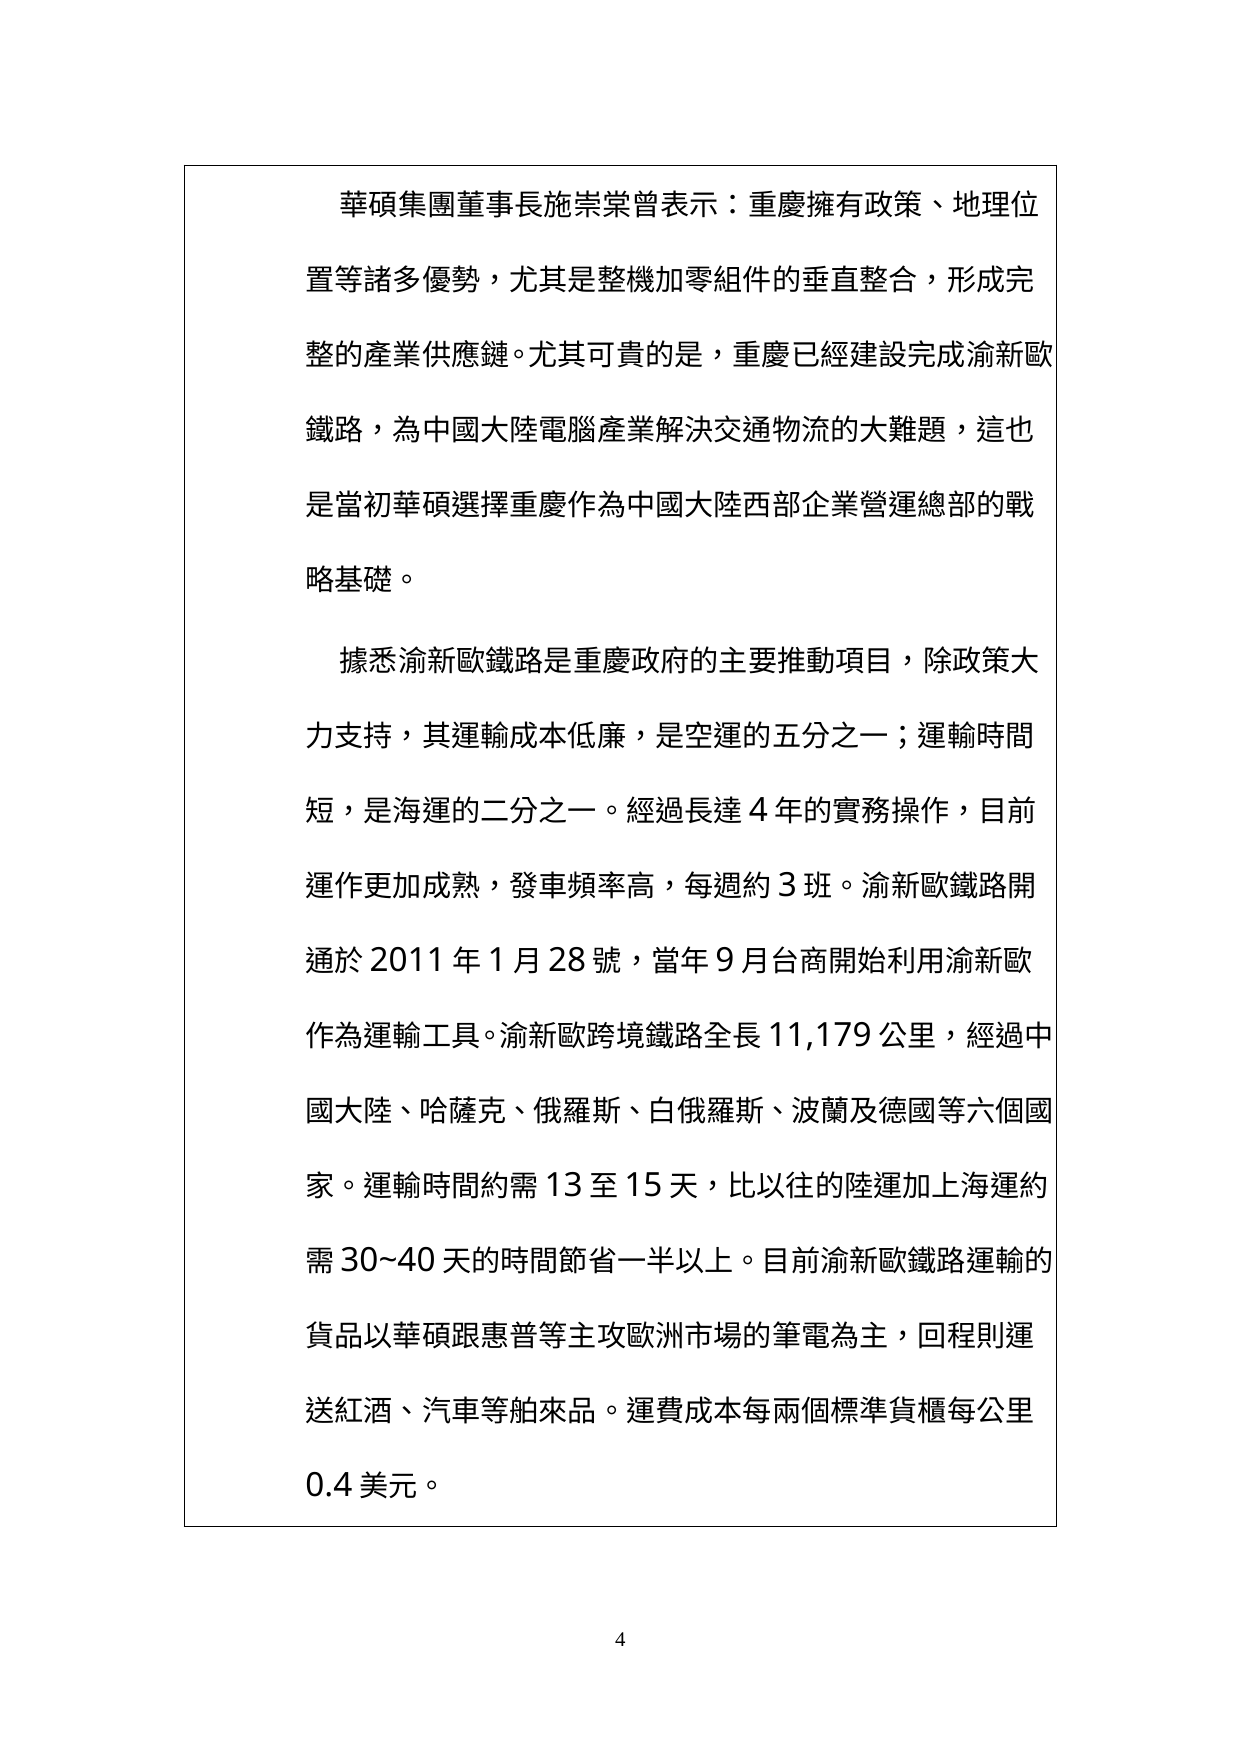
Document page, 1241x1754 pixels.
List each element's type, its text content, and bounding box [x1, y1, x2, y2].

table_cell 交流活動基本資料 一、活動名稱：104年度「全球投資趨勢及政策研究計畫」-中國大陸投資事業實地訪查 二、活動日期：104年7月27日至104年7月31日 三、委(主)辦單位：經濟部投資審議委員會委託財團法人中華經濟研究院執行 四、報告撰寫人服務單位：經濟部投資審議委員會秘書 王淑珍 活動重點 活動性質：(參訪) 經濟部投資審議委員會(以下簡稱經濟部投審會)104年度「全球投資趨勢及政策研究計畫」子計畫-中國大陸投資事業實地訪查，希望透過實地訪查台商對大陸投資事業方式，瞭解其實際經營狀況，作為未來修訂大陸投資相關法規之參考。本(104)年度中國大陸投資事業實地訪查由執行單位中華經濟研究院依據經濟部投審會提供之台商大陸投資事業訪查名單，配合產業別及地區別規畫分為二梯次執行。本次為第一梯次，受訪對象為重慶當地具代表性之PC產業台商投資事業，包括2家自有品牌廠商華碩電腦(重慶)有限公司及宏碁電腦(重慶)有限公司；3家代工廠商：英業達電腦(重慶)有限公司、仁寶電腦(重慶)有限公司及緯創資通(重慶)有限公司等5公司。經濟部投審會指派秘書王淑珍隨團參訪，除可掌握委託研究案之執行情形，亦可瞭解當地台商企業的經營現況，傾聽台商建言，以利未來兩岸經貿交流政策擬定與業務執行之參考。謹將本次實地訪查重點，摘要如次： (一)華碩電腦(重慶)有限公司： 華碩電腦(重慶)有限公司(以下簡稱華碩重慶公司)為華碩電腦股份有限公司中國大陸第二營運總部，華碩重慶公司設立於2010年，投資金額為美金6,900萬元，目前員工人數約150人左右，派駐台籍幹部僅3至4人。華碩重慶公司與華碩電腦(上海)有限公司(中國大陸第一營運總部)同樣負責3C產品之銷售。華碩重慶公司2012年及2013年之營收均為人民幣21億左右，2014年略減為人民幣17億元。 華碩集團董事長施崇棠曾表示：重慶擁有政策、地理位置等諸多優勢，尤其是整機加零組件的垂直整合，形成完整的產業供應鏈。尤其可貴的是，重慶已經建設完成渝新歐鐵路，為中國大陸電腦產業解決交通物流的大難題，這也是當初華碩選擇重慶作為中國大陸西部企業營運總部的戰略基礎。 據悉渝新歐鐵路是重慶政府的主要推動項目，除政策大力支持，其運輸成本低廉，是空運的五分之一；運輸時間短，是海運的二分之一。經過長達4年的實務操作，目前運作更加成熟，發車頻率高，每週約3班。渝新歐鐵路開通於2011年1月28號，當年9月台商開始利用渝新歐作為運輸工具。渝新歐跨境鐵路全長11,179公里，經過中國大陸、哈薩克、俄羅斯、白俄羅斯、波蘭及德國等六個國家。運輸時間約需13至15天，比以往的陸運加上海運約需30~40天的時間節省一半以上。目前渝新歐鐵路運輸的貨品以華碩跟惠普等主攻歐洲市場的筆電為主，回程則運送紅酒、汽車等舶來品。運費成本每兩個標準貨櫃每公里0.4美元。 華碩重慶公司投資後，由於重慶政府在下單投產及物流各方面積極提供協助與支持，華碩品牌在重慶的知名度已大幅提升。以重慶政府採購為例，2014年華碩占重慶市政府總採購量已達五分之ㄧ。2011年，華碩重慶與重慶市政府交易總額為人民幣3,000萬，2012年成長為人民幣5,000萬，2013年為人民幣7,800萬，2014年為人民幣9,000萬，今(2015)年目標值為人民幣1億1,400萬元。 華碩集團預計2015年在重慶正式投資雲端產業，重慶市政府承諾將教育雲、醫療雲及企業雲全權委託華碩雲端公司進行規劃和建設。華碩雲端公司預估設立於重慶政府建立的兩江大資料中心，針對中國大陸西南地區甚至東南亞地區提供大資料服務，未來前景樂觀。 （二）參訪宏碁電腦(重慶)有限公司 宏碁電腦(重慶)有限公司(以下簡稱宏碁重慶公司)為宏碁電腦股份有限公司中國大陸第二營運總部投資金額為美金1.5億美元，與宏碁電腦(上海)有限公司(中國大陸第一營運總部)負責中國大陸地區宏碁產品之營銷。宏碁重慶公司設立於2010年，經營範圍除電腦電子資訊產品、通訊產品、行動通訊及其配件之營銷外，該公司目前亦致力於BYOC(BUILD YOUR OWN CLOUD)及物聯網相關應用服務。宏碁公司表示將於今(2015)年在重慶仙桃數據谷建立自建雲創新應用體驗中心，做為繼台灣及美國加州後宏碁集團全球第3座自建雲中心。 據該公司表示宏碁電腦上海銷售產品主要以消費型電腦為主，而宏碁重慶主要以商用型產品為主，如以宏碁電腦上海及宏碁重慶兩家子公司近3年(2012年至2014年)之營收做比較，宏碁電腦上海之營業額呈現下降之趨勢，而宏碁重慶營收則相對平穩；在獲利方面，宏碁電腦上海由盈轉虧；而宏碁重慶則由虧轉盈。因此，2015年宏碁重慶公司已成為宏碁集團在中國大陸之採購結算中心。 宏碁重慶公司所面臨之中國大陸投資障礙與經營困境包括: 勞動力成本上升及辦室租金上漲，導致經營成本增加，獲利減少。 智慧財產權成本差異：由於國情之不同，中國大陸當地企業支付歐美國家之智慧財產權權利金遠低於外資企業，形成可觀之成本差異，尤其在毛利率低之高度競爭產品上，對守法經營之企業造成不公平之競爭壓力。 政策補貼措施：中國大陸政府之補貼措施(如家電下鄉)，雖明文規定公平性，但實際執行時對於中國大陸自有品牌仍有一定優惠，對外資形成不公平待遇。 (三) 參訪英業達電腦(重慶)有限公司 英業達(重慶)有限公司(以下簡稱英業達重慶公司)設立於2010年，累計投資總額為美金5,000萬元，經營項目為PC及電腦外部設備之產銷業務。該公司為PC代工廠，主要客戶為HP及TOSHIBA。從參觀工廠之過程中獲知，PC生產過程約區分成130多道工序，為達成接單後48小時出貨之要求，其整機成型之自動化過程已達80%以上。另因英業達重慶公司對於品質之控管嚴格，深得客戶信賴，2013及2014年連續獲得HP品質卓越獎肯定。 英業達重慶公司表示在原物料供應方面，扣除重要零主件如面板及CPU係由客戶指定或逕行採購外，80%材料供應均已在地化，平均1至3小時均可送達工廠。該廠目前僱用員工人數超過10,000人，員工大多數來自重慶及附近鄉鎮，公司除提供現代化宿舍外，對於員工之生活照顧亦甚為重視，員工流動率約在20%左右，如因應季節性人力需求進用實習生時，提供實習生之保障與正式員工相同。該公司長期派駐台籍幹部約80人左右，人才之取得高度在地化。 (四) 參訪仁寶電腦(重慶)有限公司 仁寶電腦(重慶)有限公司(以下簡稱仁寶重慶公司)。仁寶重慶公司設立於2011年，投資總額為美金1千萬元，經營項目為筆記型電腦之產銷業務。相較於本次受訪之其他代工廠而言，仁寶重慶公司投資金額較小，據該公司表示其原因為集團生產基地主要以昆山為主，昆山目前有四個代工廠，而仁寶重慶主要以筆記型電腦及平板代工為主，主要客戶為宏碁及TOSHIBA。據該公司表示其筆記型電腦產品客製化比率偏高，訂單多但是量小。因此從設計、備料到生產流程規畫等均須機動化調整，以配合接單後48小時出貨之時間壓力。鑒於筆電產業2015年上半年需求疲弱，且毛利率偏低，仁寶集團未來將增加非筆電產品之比重，朝廠區整併及擴大自動化比率方向努力。 仁寶重慶公司成立迄今已4年，現有員工大約2,700人，其中台籍幹部僅有10餘人，幹部在地化比率高。仁寶重慶公司表示，以重慶現有常住人口3,000萬估算，勞動人口約有1,500萬，因此無需擔心勞動力不足問題。該公司生產線員工平均流動率約10%至15%之間。另為避免員工流動頻繁，增加管理成本，該公司對於員工生活照顧投入相當心力。除了三節活動以外，春遊、電影欣賞、不定期舉辦之拔河、籃球等運動競賽、開心農場及模範員工選拔，均深受員工肯定。另外每周定期辦理廠長午餐時間，員工代表可以與廠長面對面溝通，表達意見，以提升基層員工向心力。據悉曾有員工自仁寶重慶離職後，最後再回公司任職之案例，顯示公司之人文關懷措施，對員工向心力之提升有正面效益。 在物流運輸方面，仁寶重慶公司表示該公司出口到歐洲的筆記型電腦主要仍以海運為主，利用渝新歐鐵路的比率大約僅占30%左右，原因在於10月至1月間，渝新歐鐵路所經過之國家冬季溫差大，車廂需加裝恆溫設備以避免產品因低溫受損，運輸成本相對增加，雖然走海運到歐洲之運輸時間相對較長，綜合考量結果，海運仍有一定誘因。 (五) 參訪緯創資通(重慶)有限公司 緯創資通(重慶)有限公司(以下簡稱緯創重慶公司)，緯創重慶公司設立於2011年4月，投資金額為美金1,980萬元，目前員工人數約6,000人左右，台籍幹部約52人。緯創重慶公司2012年營收為新台幣270億元，2013年營收為新台幣480億元，2014年為新台幣733億元，顯示其近3年營業額成長幅度可觀。緯創重慶公司的經營項目為各式電子電腦及其外部設備、配套產品、電子電腦應用產品、網路設備、數位視聽設備、通信設備及遊戲機產品的生產及研發。主要的客戶有華碩、宏碁及HP。主要的產品是筆記型電腦，目前月產能是90萬台。 據緯創重慶公司表示，重慶訊息產業的產業政策為「5+6+800」的垂直整合體系。其中5代表五大品牌:HP、ACER、ASUS、TOSHIBA、SONY。6代表六大ODM廠:廣達、仁寶、緯創、英業達、富士康、和碩。800代表800家配套企業聚集重慶，形成了品牌+代工+配套的「5+6+800」的產業體系和「研發+創造+結算」的PC產業發展模式。2012年重慶年產筆電產量為4,200萬台，2013年為5,400萬台，2014年為6,300萬台。 在投資障礙與經營困境方面，緯創重慶公司表示由於基本工資年年上漲，加上五險一金的社會保險上漲，以及西部電子產業人才甚缺，留才不易，對人力資源造成負面的影響。另外在賦稅方面，由於營業稅改增值稅造成保稅區內企業成本增加。加上近年來稅收優惠逐漸取消或門檻提高對於經營造成一定影響。再者，目前兩岸尚無租稅協議，形成重複課稅，對於公司經營成效，形成負面影響。 遭遇之問題:無 我方因應方法及效果：無 心得及建議： 重慶作為中國大陸西南地區的唯一直轄市，近幾年在大通道、大通關及大平台等開放政策的推波助瀾下，大力促進了重慶的開放型經濟發展。重慶已成為中國大陸最大的網路終端產品生產基地，筆電、個人電腦、平板、印表機、手機等電子產品年產量超過1億台，產量約佔全球三分之ㄧ。據重慶市政府估計其年產值達人民幣5,000億元，未來預估仍有 3,000億元成長空間，而產值成長的來源則看好智能手機。 在勞動人口方面，市長黃奇帆表示15年前重慶戶籍人口約3,300萬人，但是常住人口約2,700萬人，當時重慶市是勞動力輸出之城市。不過，自2006年起常住人口以每年30萬人的數度增加，常住人口增加代表就業人口之增加。以最近3年為例，每年新增之就業人口平均約60萬人。今(2015)年1至6月新增就業人口為40多萬人，預估到年底將超過70萬人。據統計顯示，重慶新增就業人口數約佔全國5%。目前重慶常住人口已經超過3,000萬人，預估再過10年將達3,300萬人，因此，黃奇帆樂觀預估重慶還能享有10年之人口紅利。 在產業發展方面，本次實地訪查之廠商均從事電腦及通訊等相關產品之產銷業務，平均在重慶耕耘約3至4年時間。對於品牌知名度之提升當然有所幫助。惟在經營績效方面，雖然代工廠之營業額逐年增加，但因利潤不高，所以獲利有限。近年來，隨著智慧型手機等移動設備之興起，消費者對於購買桌上型電腦及筆記型電腦的意願大幅縮退，尤其是消費型零售市場委縮趨勢更慎於商業用市場，面對不利之產業發展局勢，國際大廠不得不調整經營策略，例如HP宣布將印表機部門及個人電腦部門進行分割；中國大陸境內之小企業被迫退出市場，大企業則轉型整合以資因應，由於產業之前景不甚樂觀，加上代工廠之利潤不斷下降，台商業者唯有另謀對策，開創原有核心業務以外之領域，才能強化競爭優勢屹立不搖。 建議事項： 綜合本次實地訪查所見所聞，電腦產業赴大陸投資之主要原因在於市場考量及人力因素。以電腦代工業而言，業者坦言，台灣企業不缺乏資金，更有技術的優勢，土地問題好像也可以克服，但是對於需要大量勞工之製造業者而言，動輒數千人之生產線，即使廠商想把部份生產線移回台灣，恐怕都必須先面對勞工不足的問題。至於對赴大陸投資法規方面，廠商均表示尚無重大礙障難行之處。謹依據廠商反映，建議事項如下: 簽訂兩岸租稅協定避免重複課稅。(目前兩岸 租稅協定已於8月25日兩岸兩會第11次會談時簽訂，不論台商直接投資或經由第三地赴中國大陸投資而實際管理處所在台灣者均可適用，希望本協議能儘速生效）。 放寬外勞配額以利台商回台投資。 綜觀ㄔㄨㄥ [185, 166, 1056, 1526]
